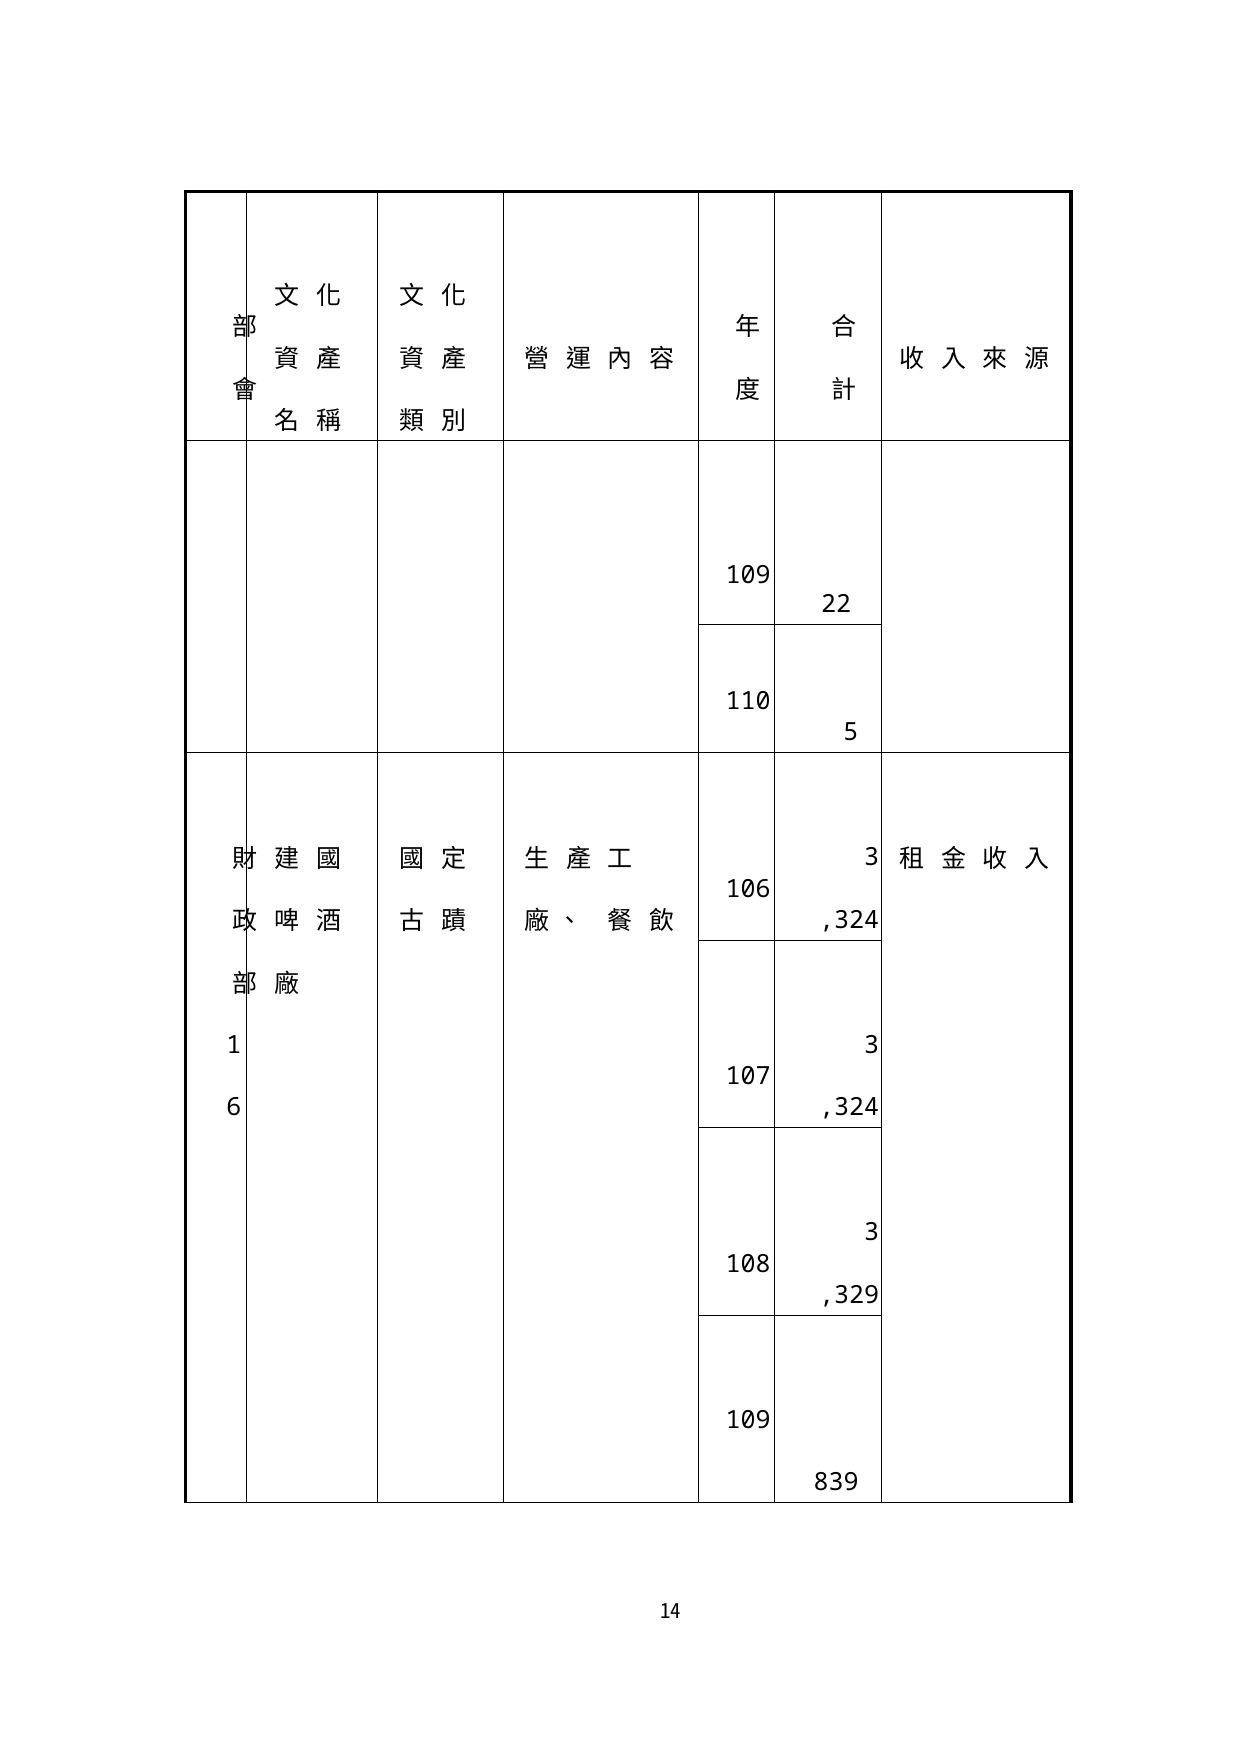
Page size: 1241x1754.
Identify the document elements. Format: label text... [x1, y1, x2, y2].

table_cell 839 [775, 1316, 881, 1502]
table_cell 109 [699, 441, 774, 624]
table_cell 建國啤酒廠 [247, 753, 377, 1502]
table_cell 3,324 [775, 753, 881, 939]
table_cell 財政部16 [187, 753, 246, 1502]
table_cell 3,329 [775, 1128, 881, 1314]
table_cell 107 [699, 941, 774, 1127]
table_header 收入來源 [882, 193, 1069, 439]
table_cell 司法院15 [187, 441, 246, 752]
table_cell 臺南地方法院 [247, 441, 377, 752]
table_header 部會 [187, 193, 246, 439]
table_header 年度 [699, 193, 774, 439]
table_header 營運內容 [504, 193, 698, 439]
table_cell 3,324 [775, 941, 881, 1127]
table_cell 108 [699, 1128, 774, 1314]
table_cell 5 [775, 625, 881, 752]
table_cell 106 [699, 753, 774, 939]
table_cell 22 [775, 441, 881, 624]
table_cell 110 [699, 625, 774, 752]
table_header 文化資產名稱 [247, 193, 377, 439]
table_cell 生產工廠、餐飲 [504, 753, 698, 1502]
table_cell [882, 441, 1069, 752]
table_cell [378, 441, 503, 752]
table_header 合計 [775, 193, 881, 439]
table_cell 租金收入 [882, 753, 1069, 1502]
table_cell [504, 441, 698, 752]
table_header 文化資產類別 [378, 193, 503, 439]
table_cell 109 [699, 1316, 774, 1502]
table_cell 國定古蹟 [378, 753, 503, 1502]
